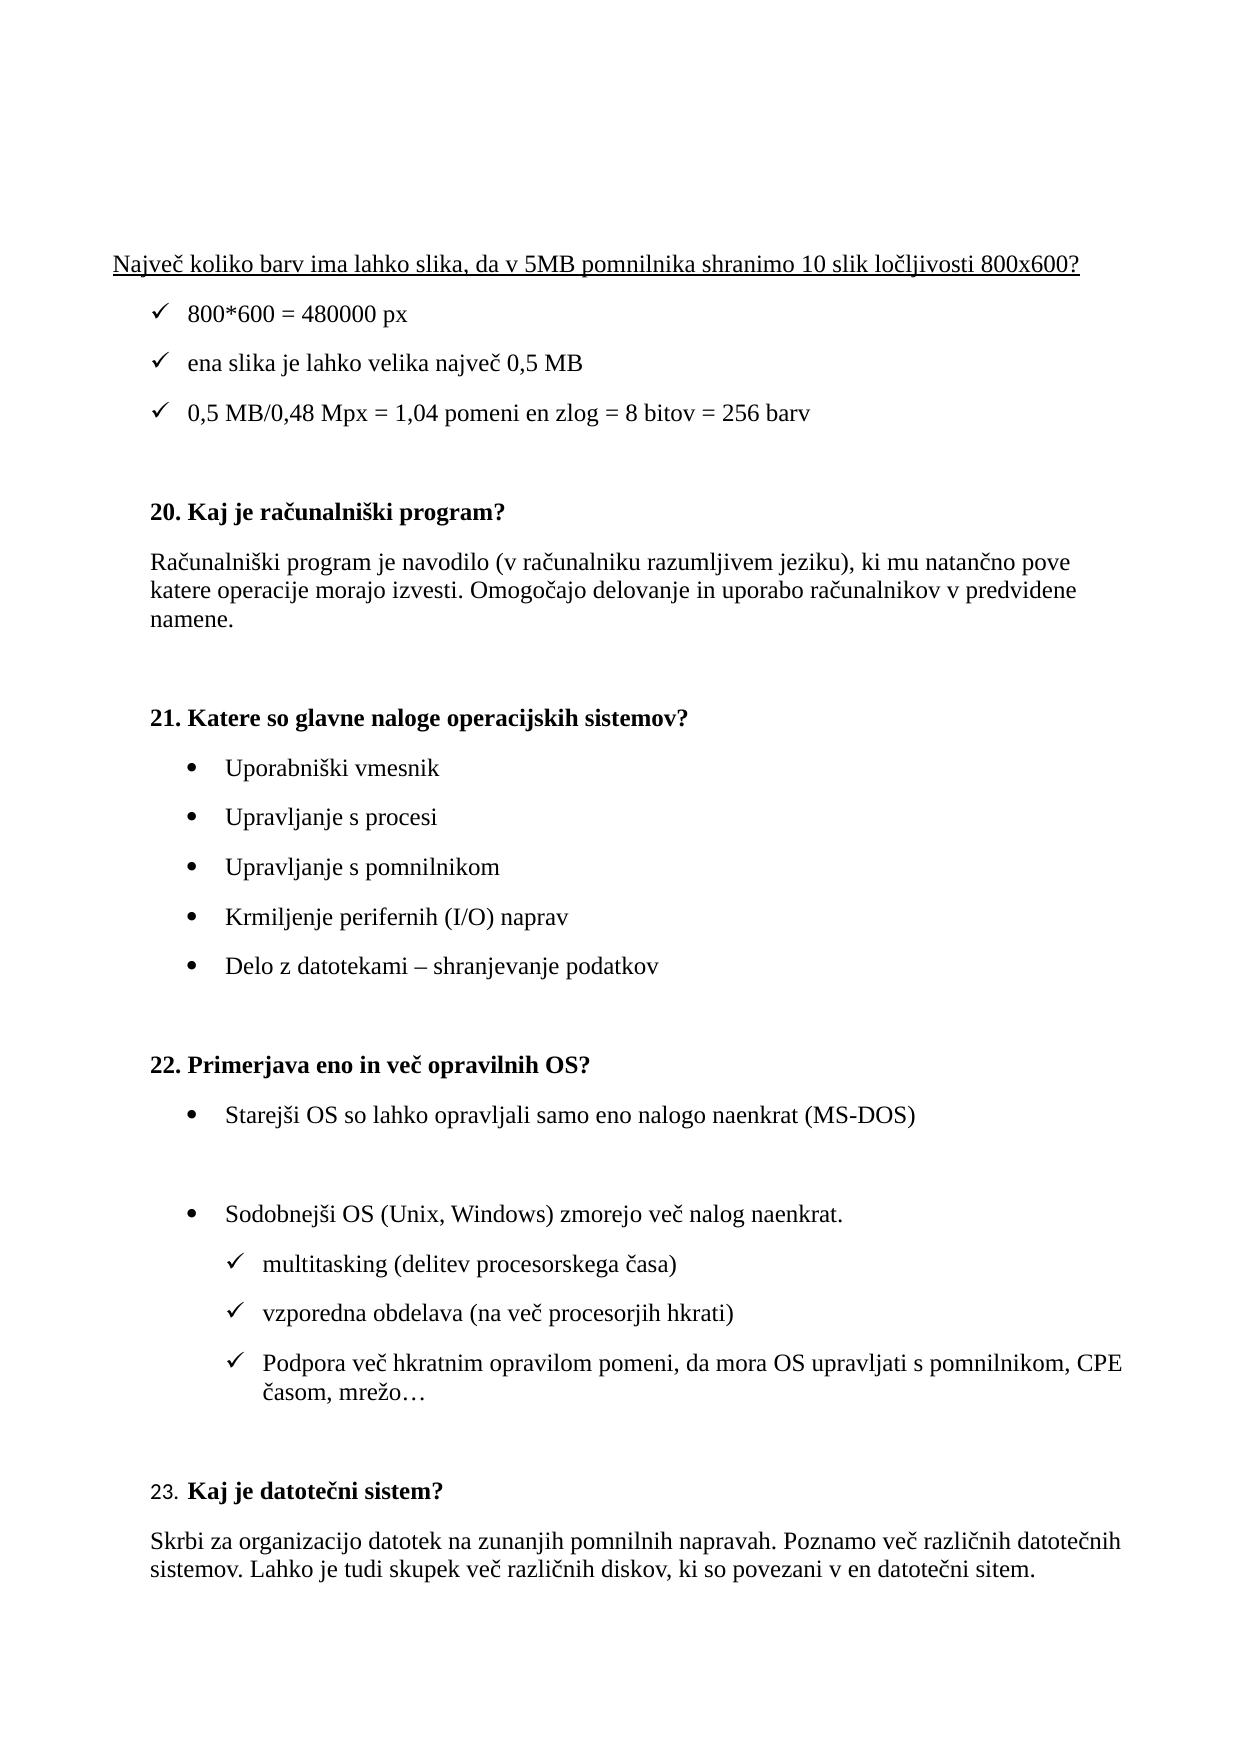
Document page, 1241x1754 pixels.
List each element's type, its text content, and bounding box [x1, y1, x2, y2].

list Upravljanje s pomnilnikom [187, 852, 1128, 881]
list Uporabniški vmesnik [187, 753, 1128, 782]
list multitasking (delitev procesorskega časa) [225, 1249, 1128, 1277]
list Starejši OS so lahko opravljali samo eno nalogo naenkrat (MS-DOS) [187, 1100, 1128, 1129]
list Podpora več hkratnim opravilom pomeni, da mora OS upravljati s pomnilnikom, CPE časom, mrežo… [225, 1348, 1128, 1405]
list Kaj je datotečni sistem? [150, 1476, 1128, 1505]
text Računalniški program je navodilo (v računalniku razumljivem jeziku), ki mu natančno pove katere operacije morajo izvesti. Omogočajo delovanje in uporabo računalnikov v predvidene namene. [150, 547, 1128, 633]
list Kaj je računalniški program? [150, 497, 1128, 526]
list 0,5 MB/0,48 Mpx = 1,04 pomeni en zlog = 8 bitov = 256 barv [150, 398, 1128, 427]
list Krmiljenje perifernih (I/O) naprav [187, 902, 1128, 930]
list Upravljanje s procesi [187, 802, 1128, 831]
list Delo z datotekami – shranjevanje podatkov [187, 951, 1128, 980]
text Skrbi za organizacijo datotek na zunanjih pomnilnih napravah. Poznamo več različnih datotečnih sistemov. Lahko je tudi skupek več različnih diskov, ki so povezani v en datotečni sitem. [150, 1526, 1128, 1583]
list Sodobnejši OS (Unix, Windows) zmorejo več nalog naenkrat. [187, 1199, 1128, 1228]
text Največ koliko barv ima lahko slika, da v 5MB pomnilnika shranimo 10 slik ločljivosti 800x600? [112, 249, 1128, 278]
list Primerjava eno in več opravilnih OS? [150, 1050, 1128, 1079]
list 800*600 = 480000 px [150, 299, 1128, 327]
list ena slika je lahko velika največ 0,5 MB [150, 348, 1128, 377]
list Katere so glavne naloge operacijskih sistemov? [150, 703, 1128, 732]
list vzporedna obdelava (na več procesorjih hkrati) [225, 1298, 1128, 1327]
